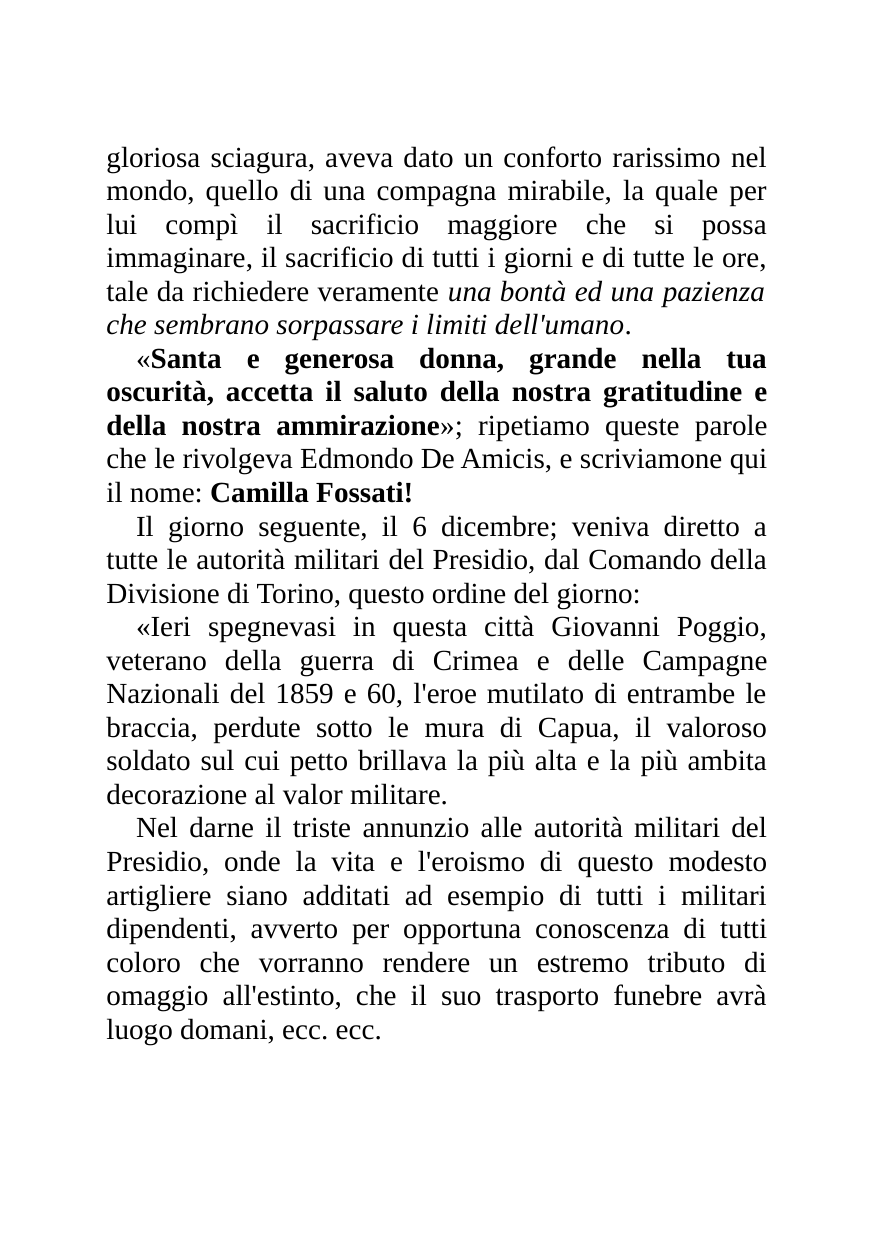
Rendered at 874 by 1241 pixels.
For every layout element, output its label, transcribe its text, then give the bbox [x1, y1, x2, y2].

text «Ieri spegnevasi in questa città Giovanni Poggio, veterano della guerra di Crimea e delle Campagne Nazionali del 1859 e 60, l'eroe mutilato di entrambe le braccia, perdute sotto le mura di Capua, il valoroso soldato sul cui petto brillava la più alta e la più ambita decorazione al valor militare. [106, 609, 768, 811]
text Nel darne il triste annunzio alle autorità militari del Presidio, onde la vita e l'eroismo di questo modesto artigliere siano additati ad esempio di tutti i militari dipendenti, avverto per opportuna conoscenza di tutti coloro che vorranno rendere un estremo tributo di omaggio all'estinto, che il suo trasporto funebre avrà luogo domani, ecc. ecc. [106, 811, 768, 1045]
text «Santa e generosa donna, grande nella tua oscurità, accetta il saluto della nostra gratitudine e della nostra ammirazione»; ripetiamo queste parole che le rivolgeva Edmondo De Amicis, e scriviamone qui il nome: Camilla Fossati! [106, 341, 768, 509]
text Il giorno seguente, il 6 dicembre; veniva diretto a tutte le autorità militari del Presidio, dal Comando della Divisione di Torino, questo ordine del giorno: [106, 509, 768, 609]
text gloriosa sciagura, aveva dato un conforto rarissimo nel mondo, quello di una compagna mirabile, la quale per lui compì il sacrificio maggiore che si possa immaginare, il sacrificio di tutti i giorni e di tutte le ore, tale da richiedere veramente una bontà ed una pazienza che sembrano sorpassare i limiti dell'umano. [106, 140, 768, 341]
